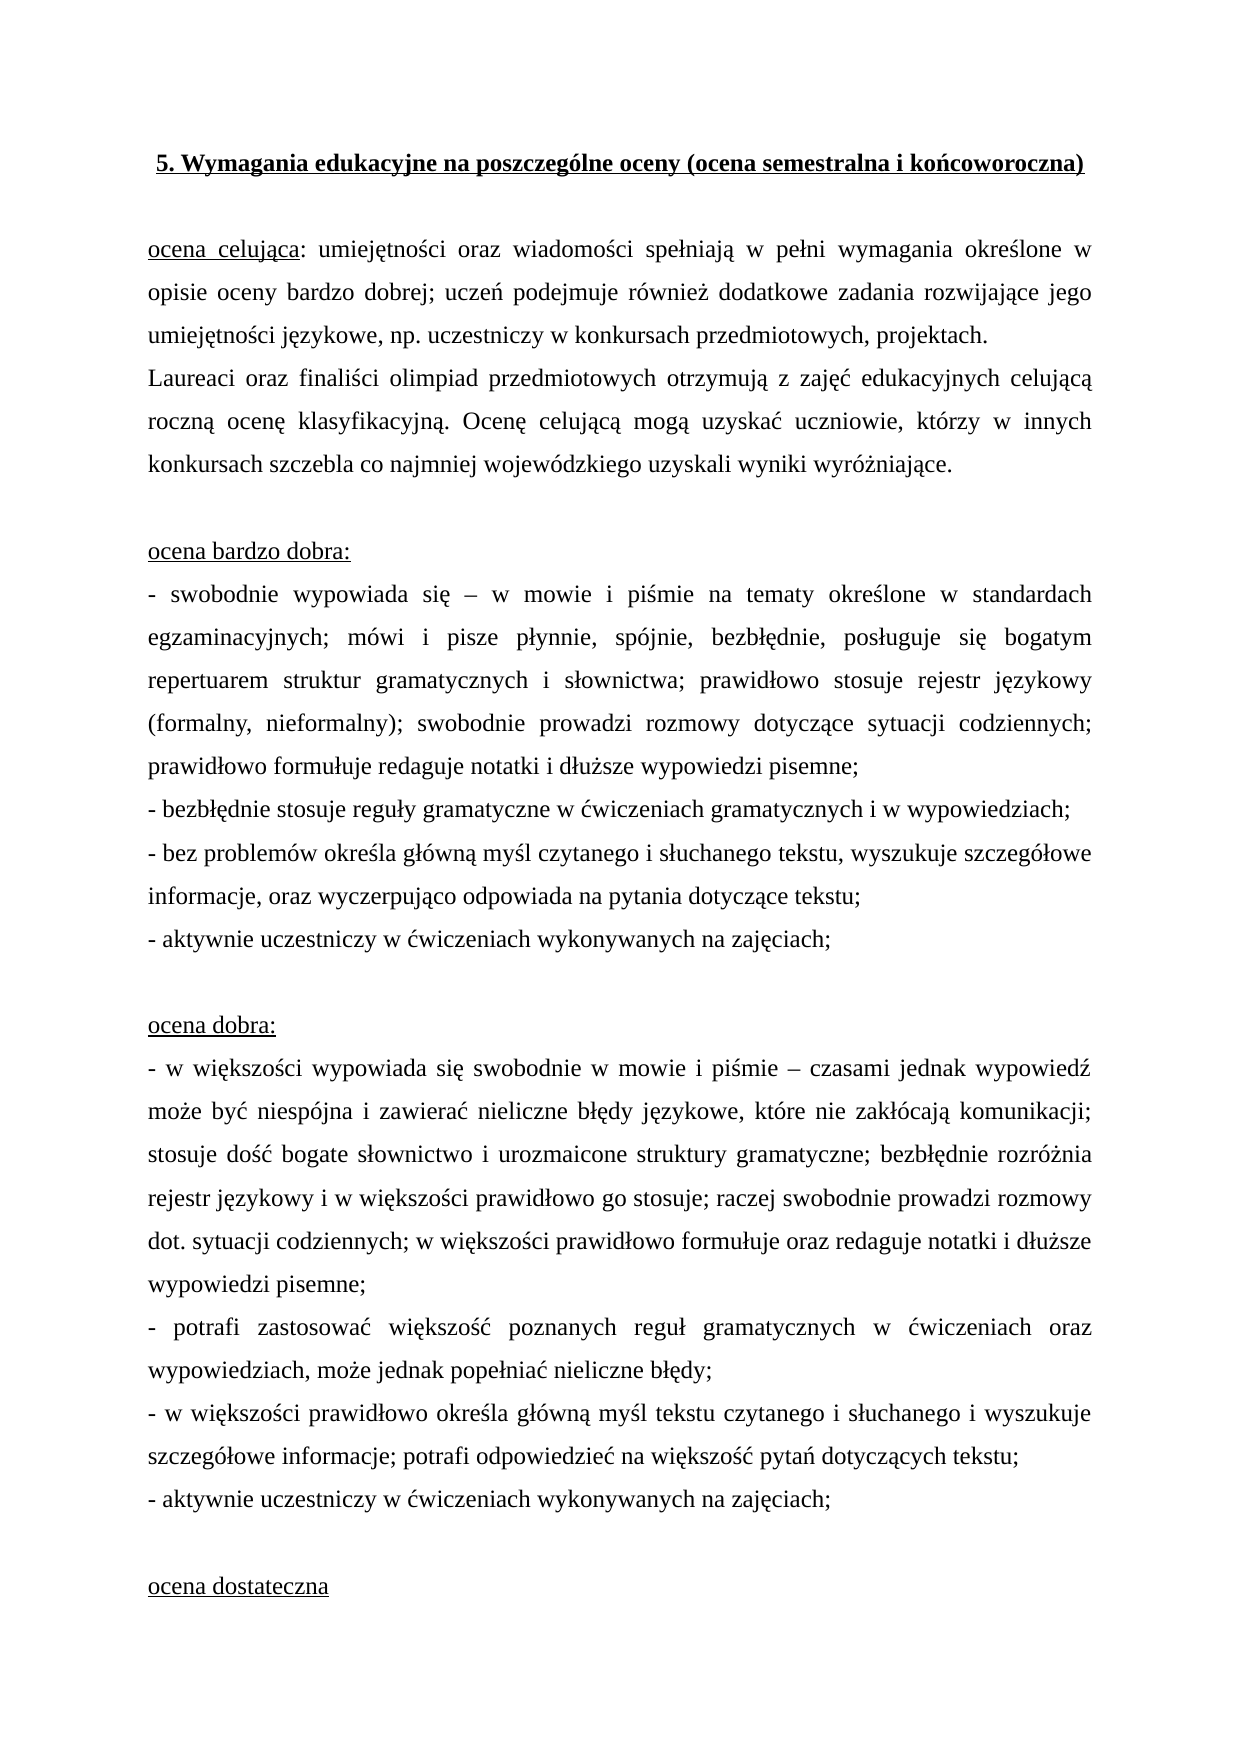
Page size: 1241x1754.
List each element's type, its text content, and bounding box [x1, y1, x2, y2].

text - bez problemów określa główną myśl czytanego i słuchanego tekstu, wyszukuje szczegółowe informacje, oraz wyczerpująco odpowiada na pytania dotyczące tekstu; [148, 838, 1093, 909]
text ocena dobra: [148, 1010, 1093, 1039]
text - swobodnie wypowiada się – w mowie i piśmie na tematy określone w standardach egzaminacyjnych; mówi i pisze płynnie, spójnie, bezbłędnie, posługuje się bogatym repertuarem struktur gramatycznych i słownictwa; prawidłowo stosuje rejestr językowy (formalny, nieformalny); swobodnie prowadzi rozmowy dotyczące sytuacji codziennych; prawidłowo formułuje redaguje notatki i dłuższe wypowiedzi pisemne; [148, 579, 1093, 780]
text ocena celująca: umiejętności oraz wiadomości spełniają w pełni wymagania określone w opisie oceny bardzo dobrej; uczeń podejmuje również dodatkowe zadania rozwijające jego umiejętności językowe, np. uczestniczy w konkursach przedmiotowych, projektach. [148, 234, 1093, 349]
text - potrafi zastosować większość poznanych reguł gramatycznych w ćwiczeniach oraz wypowiedziach, może jednak popełniać nieliczne błędy; [148, 1312, 1093, 1384]
text - aktywnie uczestniczy w ćwiczeniach wykonywanych na zajęciach; [148, 924, 1093, 953]
text 5. Wymagania edukacyjne na poszczególne oceny (ocena semestralna i końcoworoczna) [148, 148, 1093, 176]
text - w większości prawidłowo określa główną myśl tekstu czytanego i słuchanego i wyszukuje szczegółowe informacje; potrafi odpowiedzieć na większość pytań dotyczących tekstu; [148, 1398, 1093, 1470]
text Laureaci oraz finaliści olimpiad przedmiotowych otrzymują z zajęć edukacyjnych celującą roczną ocenę klasyfikacyjną. Ocenę celującą mogą uzyskać uczniowie, którzy w innych konkursach szczebla co najmniej wojewódzkiego uzyskali wyniki wyróżniające. [148, 363, 1093, 478]
text - w większości wypowiada się swobodnie w mowie i piśmie – czasami jednak wypowiedź może być niespójna i zawierać nieliczne błędy językowe, które nie zakłócają komunikacji; stosuje dość bogate słownictwo i urozmaicone struktury gramatyczne; bezbłędnie rozróżnia rejestr językowy i w większości prawidłowo go stosuje; raczej swobodnie prowadzi rozmowy dot. sytuacji codziennych; w większości prawidłowo formułuje oraz redaguje notatki i dłuższe wypowiedzi pisemne; [148, 1053, 1093, 1298]
text - bezbłędnie stosuje reguły gramatyczne w ćwiczeniach gramatycznych i w wypowiedziach; [148, 794, 1093, 823]
text ocena bardzo dobra: [148, 536, 1093, 564]
text ocena dostateczna [148, 1571, 1093, 1599]
text - aktywnie uczestniczy w ćwiczeniach wykonywanych na zajęciach; [148, 1484, 1093, 1513]
